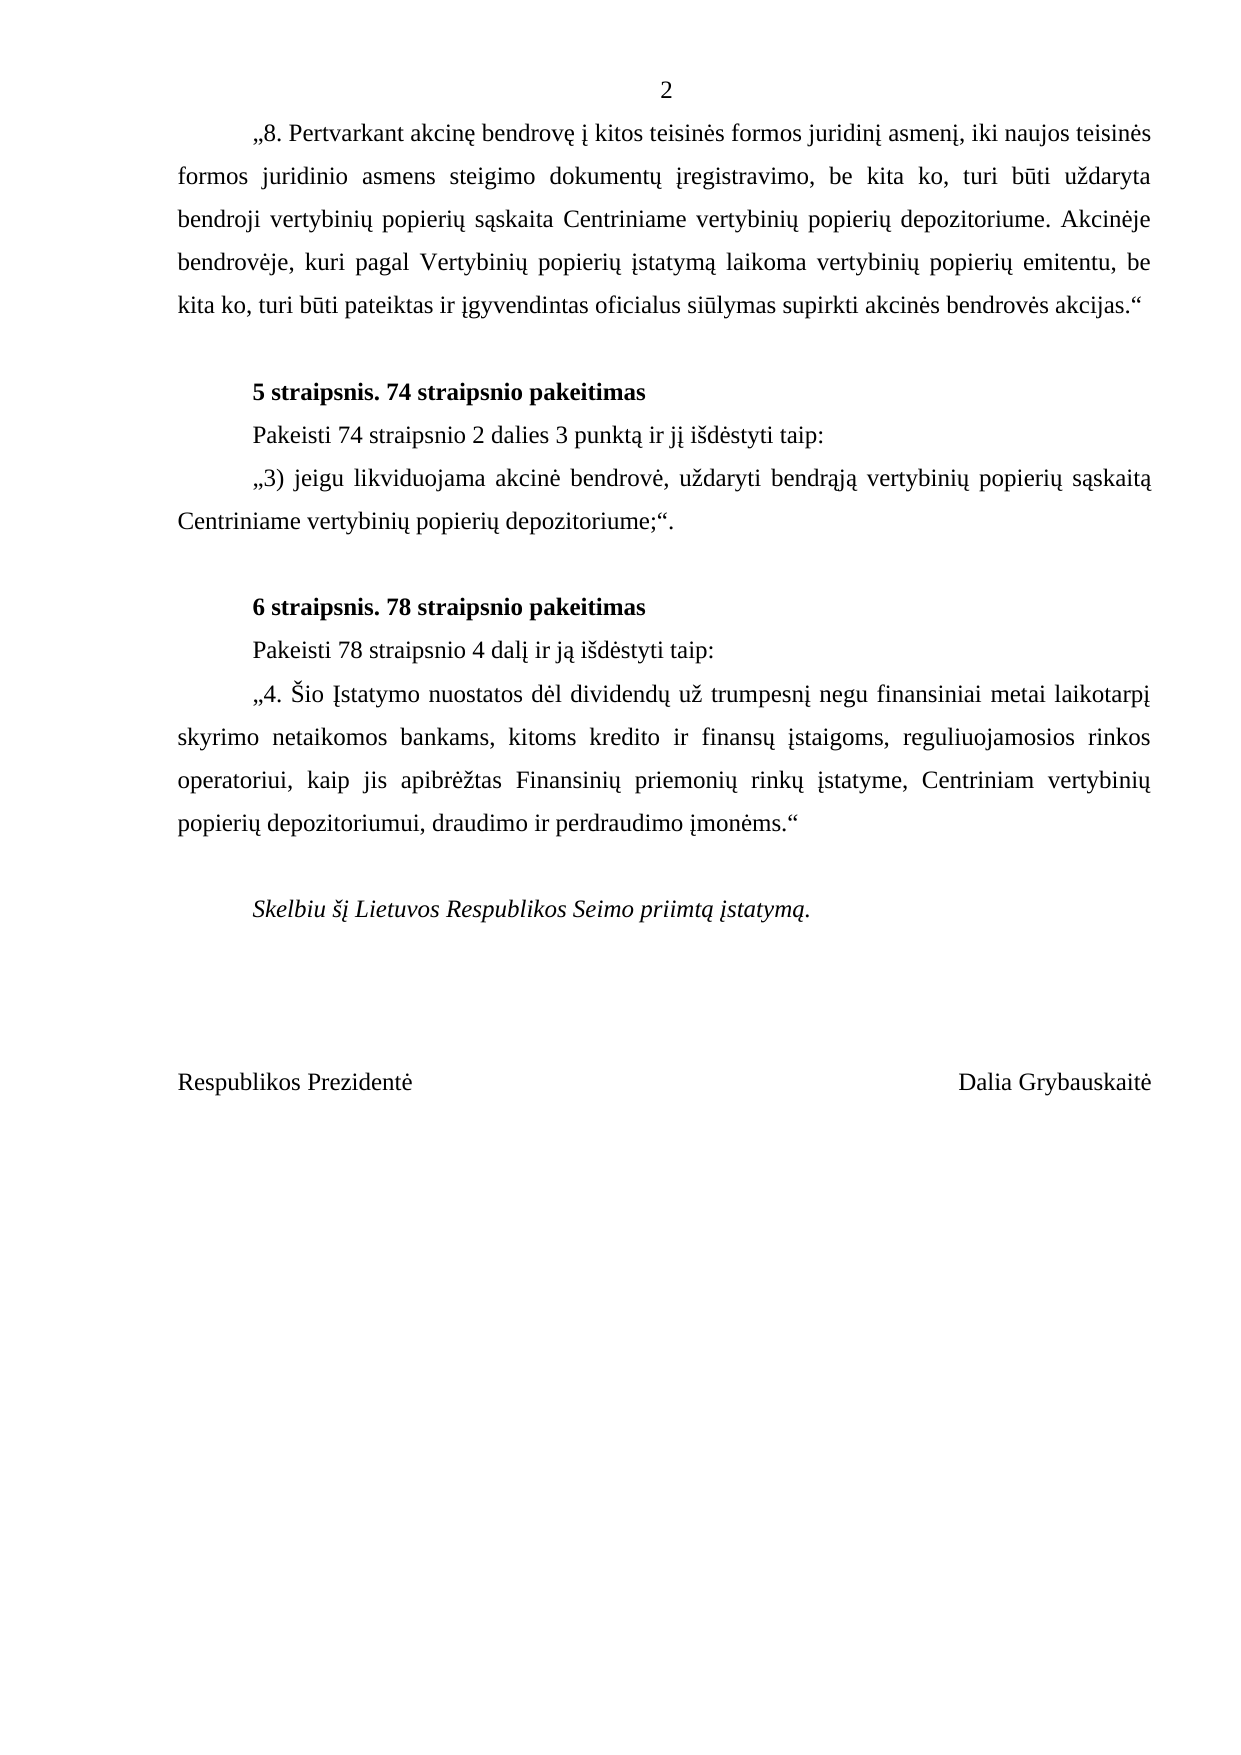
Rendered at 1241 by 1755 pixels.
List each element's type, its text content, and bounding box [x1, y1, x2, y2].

text „8. Pertvarkant akcinę bendrovę į kitos teisinės formos juridinį asmenį, iki naujos teisinės formos juridinio asmens steigimo dokumentų įregistravimo, be kita ko, turi būti uždaryta bendroji vertybinių popierių sąskaita Centriniame vertybinių popierių depozitoriume. Akcinėje bendrovėje, kuri pagal Vertybinių popierių įstatymą laikoma vertybinių popierių emitentu, be kita ko, turi būti pateiktas ir įgyvendintas oficialus siūlymas supirkti akcinės bendrovės akcijas.“ [177, 118, 1152, 319]
text Pakeisti 74 straipsnio 2 dalies 3 punktą ir jį išdėstyti taip: [177, 420, 1152, 449]
text Respublikos Prezidentė Dalia Grybauskaitė [177, 1067, 1152, 1096]
text „4. Šio Įstatymo nuostatos dėl dividendų už trumpesnį negu finansiniai metai laikotarpį skyrimo netaikomos bankams, kitoms kredito ir finansų įstaigoms, reguliuojamosios rinkos operatoriui, kaip jis apibrėžtas Finansinių priemonių rinkų įstatyme, Centriniam vertybinių popierių depozitoriumui, draudimo ir perdraudimo įmonėms.“ [177, 679, 1152, 837]
text Skelbiu šį Lietuvos Respublikos Seimo priimtą įstatymą. [177, 894, 1152, 923]
text Pakeisti 78 straipsnio 4 dalį ir ją išdėstyti taip: [177, 636, 1152, 664]
text 6 straipsnis. 78 straipsnio pakeitimas [177, 592, 1152, 621]
text 5 straipsnis. 74 straipsnio pakeitimas [177, 377, 1152, 406]
text „3) jeigu likviduojama akcinė bendrovė, uždaryti bendrąją vertybinių popierių sąskaitą Centriniame vertybinių popierių depozitoriume;“. [177, 463, 1152, 535]
